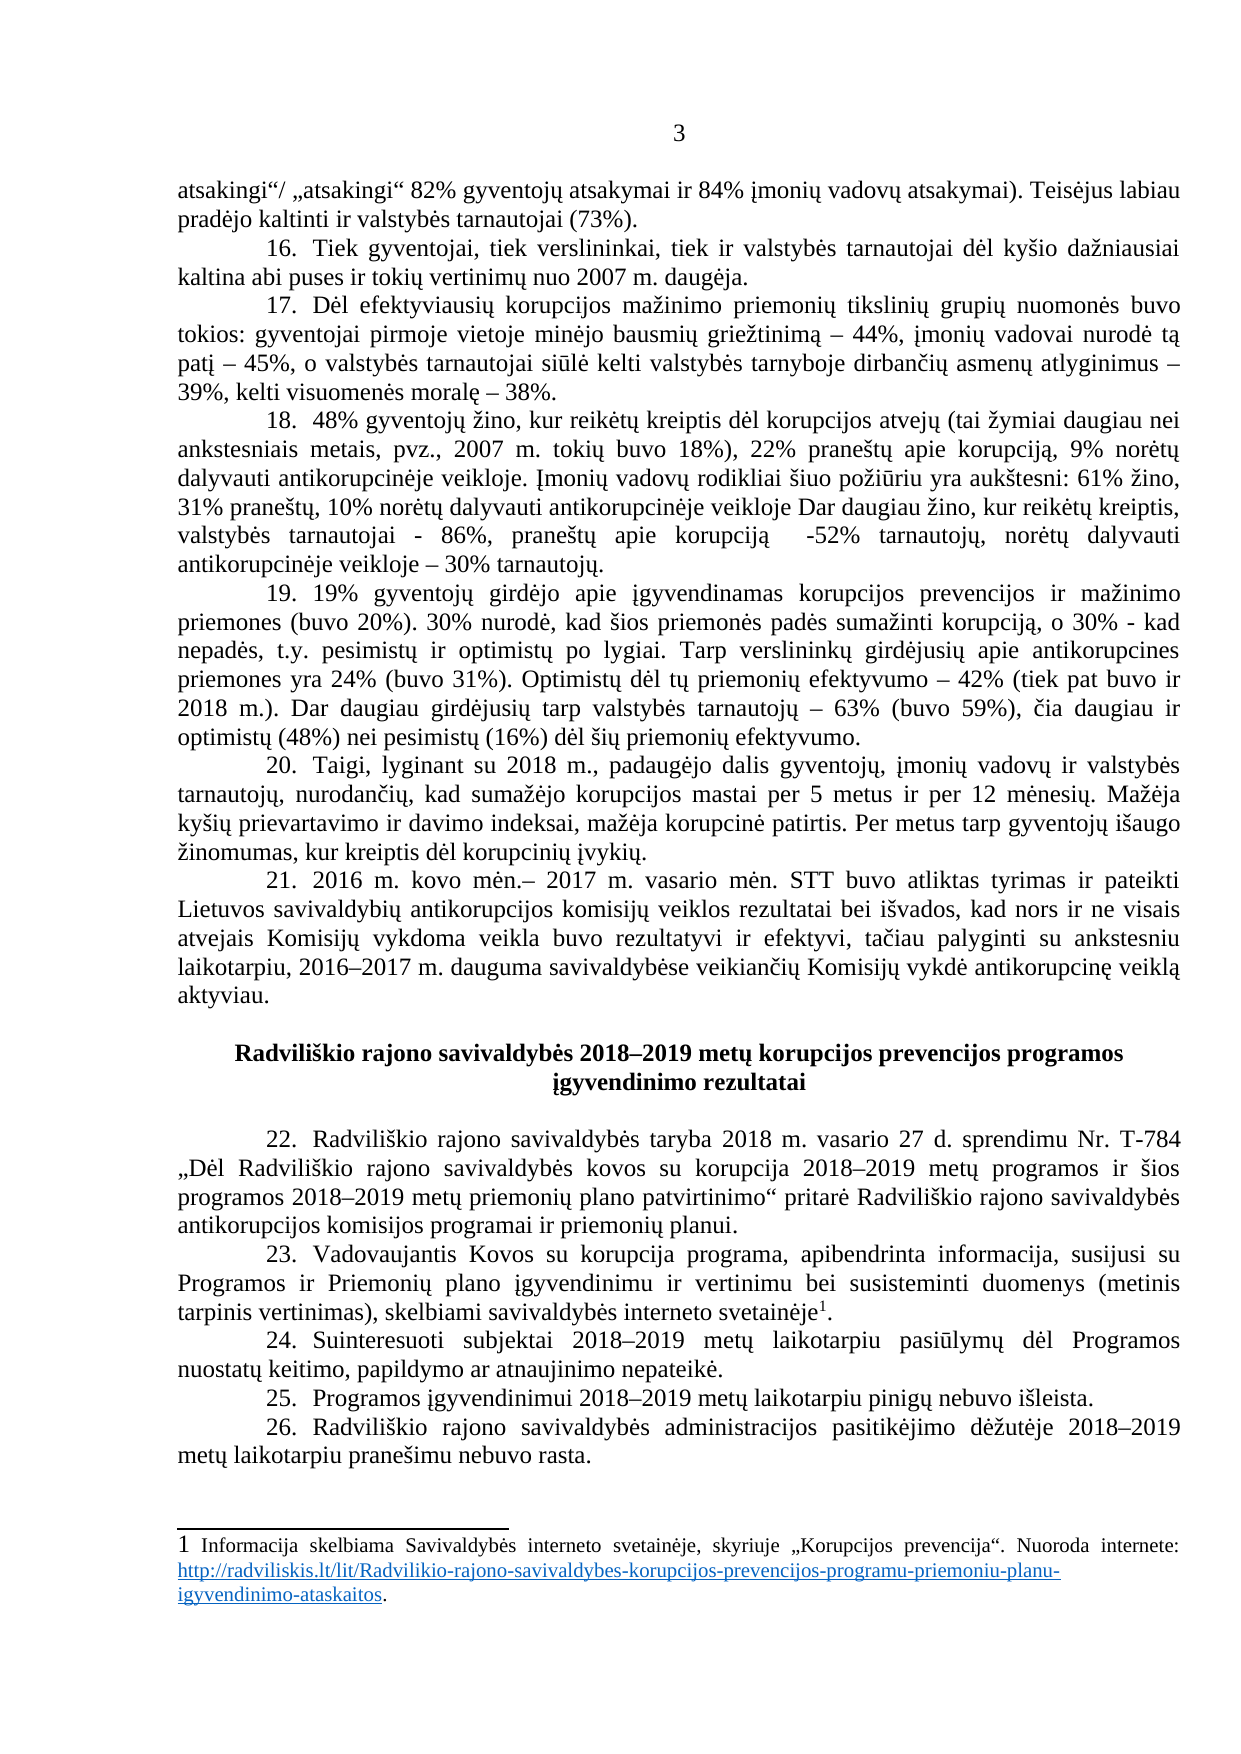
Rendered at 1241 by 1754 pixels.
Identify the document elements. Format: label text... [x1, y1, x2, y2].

text 25. Programos įgyvendinimui 2018–2019 metų laikotarpiu pinigų nebuvo išleista. [177, 1383, 1181, 1412]
text 23. Vadovaujantis Kovos su korupcija programa, apibendrinta informacija, susijusi su Programos ir Priemonių plano įgyvendinimu ir vertinimu bei susisteminti duomenys (metinis tarpinis vertinimas), skelbiami savivaldybės interneto svetainėje. [177, 1239, 1181, 1326]
text 19. 19% gyventojų girdėjo apie įgyvendinamas korupcijos prevencijos ir mažinimo priemones (buvo 20%). 30% nurodė, kad šios priemonės padės sumažinti korupciją, o 30% - kad nepadės, t.y. pesimistų ir optimistų po lygiai. Tarp verslininkų girdėjusių apie antikorupcines priemones yra 24% (buvo 31%). Optimistų dėl tų priemonių efektyvumo – 42% (tiek pat buvo ir 2018 m.). Dar daugiau girdėjusių tarp valstybės tarnautojų – 63% (buvo 59%), čia daugiau ir optimistų (48%) nei pesimistų (16%) dėl šių priemonių efektyvumo. [177, 578, 1181, 751]
text 16. Tiek gyventojai, tiek verslininkai, tiek ir valstybės tarnautojai dėl kyšio dažniausiai kaltina abi puses ir tokių vertinimų nuo 2007 m. daugėja. [177, 233, 1181, 291]
text 21. 2016 m. kovo mėn.– 2017 m. vasario mėn. STT buvo atliktas tyrimas ir pateikti Lietuvos savivaldybių antikorupcijos komisijų veiklos rezultatai bei išvados, kad nors ir ne visais atvejais Komisijų vykdoma veikla buvo rezultatyvi ir efektyvi, tačiau palyginti su ankstesniu laikotarpiu, 2016–2017 m. dauguma savivaldybėse veikiančių Komisijų vykdė antikorupcinę veiklą aktyviau. [177, 866, 1181, 1009]
text 24. Suinteresuoti subjektai 2018–2019 metų laikotarpiu pasiūlymų dėl Programos nuostatų keitimo, papildymo ar atnaujinimo nepateikė. [177, 1326, 1181, 1383]
text 26. Radviliškio rajono savivaldybės administracijos pasitikėjimo dėžutėje 2018–2019 metų laikotarpiu pranešimu nebuvo rasta. [177, 1412, 1181, 1469]
text 17. Dėl efektyviausių korupcijos mažinimo priemonių tikslinių grupių nuomonės buvo tokios: gyventojai pirmoje vietoje minėjo bausmių griežtinimą – 44%, įmonių vadovai nurodė tą patį – 45%, o valstybės tarnautojai siūlė kelti valstybės tarnyboje dirbančių asmenų atlyginimus – 39%, kelti visuomenės moralę – 38%. [177, 291, 1181, 406]
text 20. Taigi, lyginant su 2018 m., padaugėjo dalis gyventojų, įmonių vadovų ir valstybės tarnautojų, nurodančių, kad sumažėjo korupcijos mastai per 5 metus ir per 12 mėnesių. Mažėja kyšių prievartavimo ir davimo indeksai, mažėja korupcinė patirtis. Per metus tarp gyventojų išaugo žinomumas, kur kreiptis dėl korupcinių įvykių. [177, 751, 1181, 866]
text 22. Radviliškio rajono savivaldybės taryba 2018 m. vasario 27 d. sprendimu Nr. T-784 „Dėl Radviliškio rajono savivaldybės kovos su korupcija 2018–2019 metų programos ir šios programos 2018–2019 metų priemonių plano patvirtinimo“ pritarė Radviliškio rajono savivaldybės antikorupcijos komisijos programai ir priemonių planui. [177, 1124, 1181, 1239]
text 18. 48% gyventojų žino, kur reikėtų kreiptis dėl korupcijos atvejų (tai žymiai daugiau nei ankstesniais metais, pvz., 2007 m. tokių buvo 18%), 22% praneštų apie korupciją, 9% norėtų dalyvauti antikorupcinėje veikloje. Įmonių vadovų rodikliai šiuo požiūriu yra aukštesni: 61% žino, 31% praneštų, 10% norėtų dalyvauti antikorupcinėje veikloje Dar daugiau žino, kur reikėtų kreiptis, valstybės tarnautojai - 86%, praneštų apie korupciją -52% tarnautojų, norėtų dalyvauti antikorupcinėje veikloje – 30% tarnautojų. [177, 406, 1181, 578]
text Radviliškio rajono savivaldybės 2018–2019 metų korupcijos prevencijos programos įgyvendinimo rezultatai [177, 1038, 1181, 1096]
text Informacija skelbiama Savivaldybės interneto svetainėje, skyriuje „Korupcijos prevencija“. Nuoroda internete: http://radviliskis.lt/lit/Radvilikio-rajono-savivaldybes-korupcijos-prevencijos-programu-priemoniu-planu-igyvendinimo-ataskaitos. [177, 1529, 1181, 1606]
text atsakingi“/ „atsakingi“ 82% gyventojų atsakymai ir 84% įmonių vadovų atsakymai). Teisėjus labiau pradėjo kaltinti ir valstybės tarnautojai (73%). [177, 176, 1181, 233]
